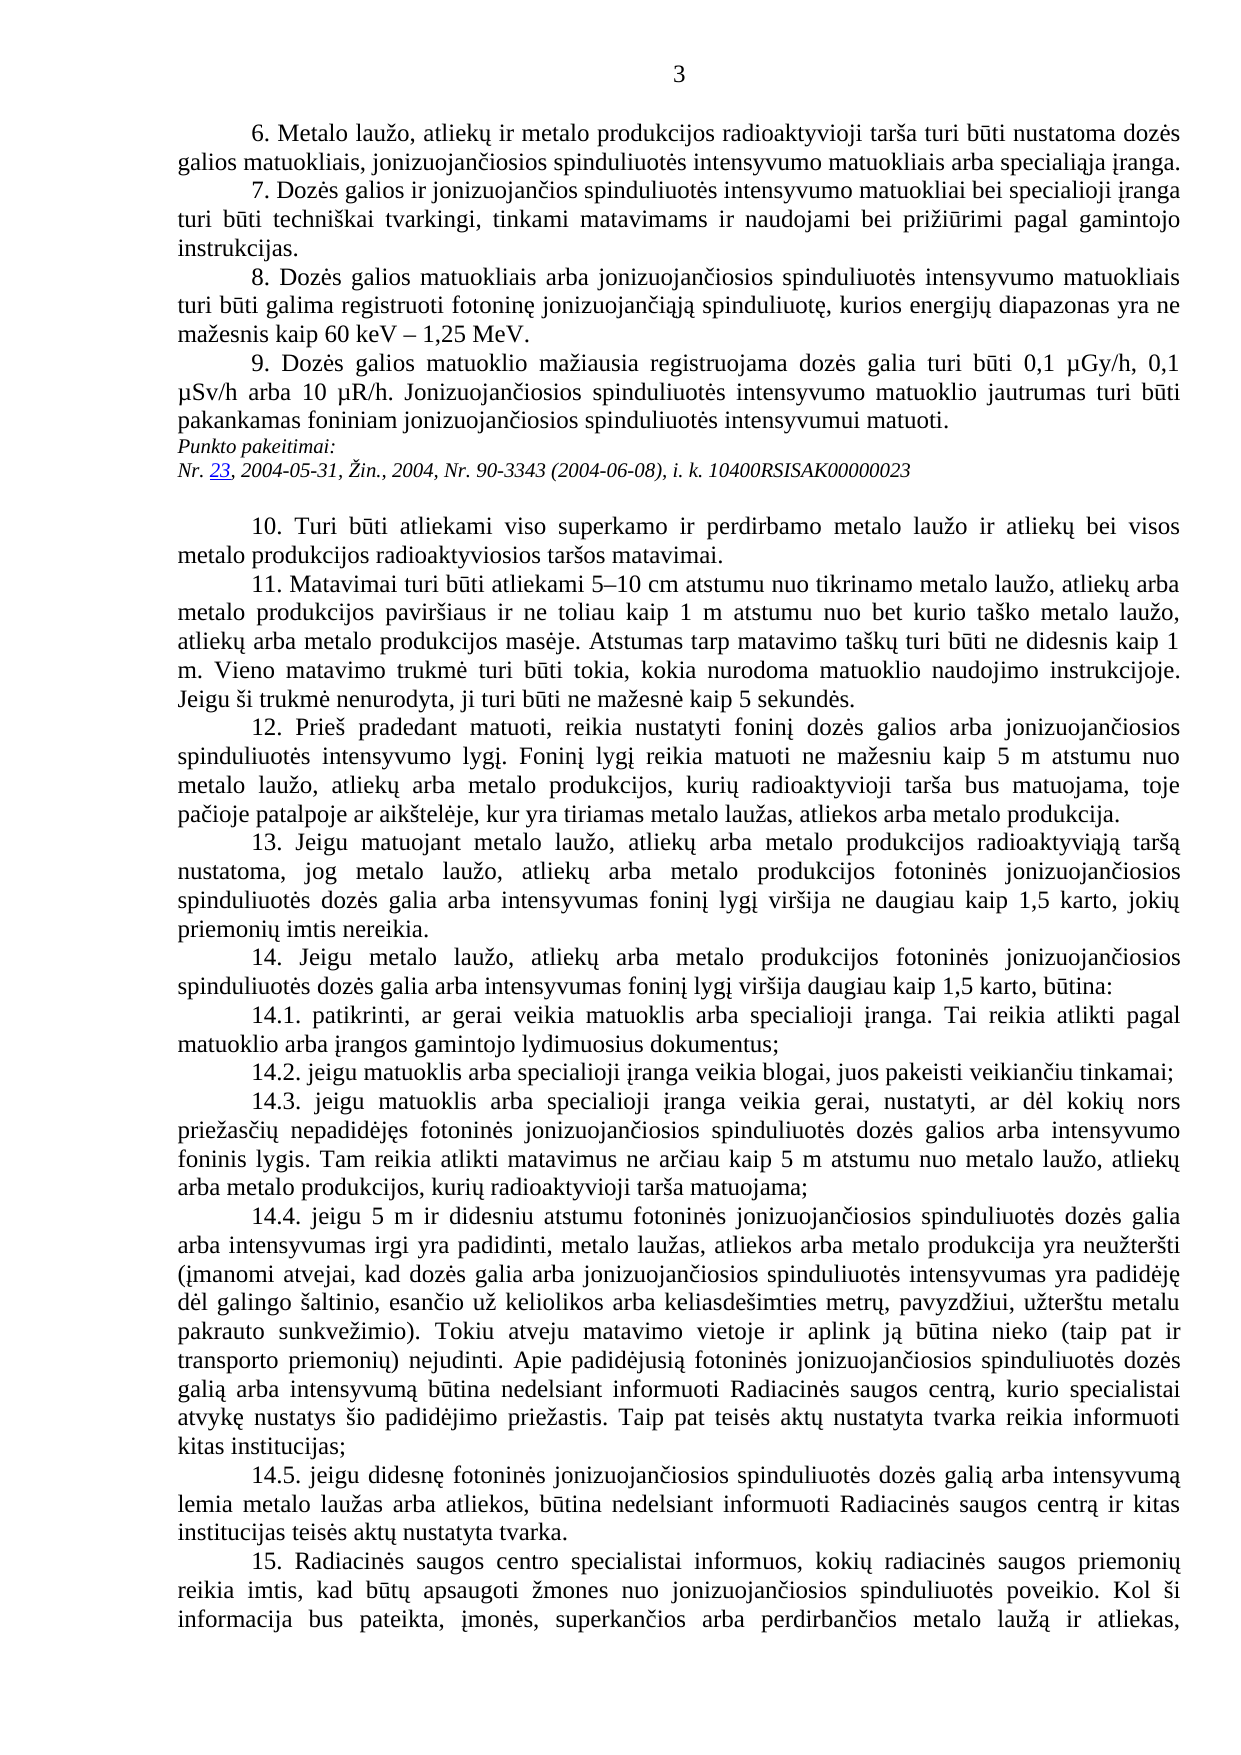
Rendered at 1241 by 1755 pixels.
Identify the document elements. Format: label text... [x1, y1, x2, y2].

text 14.4. jeigu 5 m ir didesniu atstumu fotoninės jonizuojančiosios spinduliuotės dozės galia arba intensyvumas irgi yra padidinti, metalo laužas, atliekos arba metalo produkcija yra neužteršti (įmanomi atvejai, kad dozės galia arba jonizuojančiosios spinduliuotės intensyvumas yra padidėję dėl galingo šaltinio, esančio už keliolikos arba keliasdešimties metrų, pavyzdžiui, užterštu metalu pakrauto sunkvežimio). Tokiu atveju matavimo vietoje ir aplink ją būtina nieko (taip pat ir transporto priemonių) nejudinti. Apie padidėjusią fotoninės jonizuojančiosios spinduliuotės dozės galią arba intensyvumą būtina nedelsiant informuoti Radiacinės saugos centrą, kurio specialistai atvykę nustatys šio padidėjimo priežastis. Taip pat teisės aktų nustatyta tvarka reikia informuoti kitas institucijas; [177, 1201, 1181, 1460]
text Punkto pakeitimai: [177, 434, 1181, 458]
text 8. Dozės galios matuokliais arba jonizuojančiosios spinduliuotės intensyvumo matuokliais turi būti galima registruoti fotoninę jonizuojančiąją spinduliuotę, kurios energijų diapazonas yra ne mažesnis kaip 60 keV – 1,25 MeV. [177, 262, 1181, 348]
text 12. Prieš pradedant matuoti, reikia nustatyti foninį dozės galios arba jonizuojančiosios spinduliuotės intensyvumo lygį. Foninį lygį reikia matuoti ne mažesniu kaip 5 m atstumu nuo metalo laužo, atliekų arba metalo produkcijos, kurių radioaktyvioji tarša bus matuojama, toje pačioje patalpoje ar aikštelėje, kur yra tiriamas metalo laužas, atliekos arba metalo produkcija. [177, 712, 1181, 827]
text Nr. 23, 2004-05-31, Žin., 2004, Nr. 90-3343 (2004-06-08), i. k. 10400RSISAK00000023 [177, 458, 1181, 482]
text 14.5. jeigu didesnę fotoninės jonizuojančiosios spinduliuotės dozės galią arba intensyvumą lemia metalo laužas arba atliekos, būtina nedelsiant informuoti Radiacinės saugos centrą ir kitas institucijas teisės aktų nustatyta tvarka. [177, 1460, 1181, 1546]
text 13. Jeigu matuojant metalo laužo, atliekų arba metalo produkcijos radioaktyviąją taršą nustatoma, jog metalo laužo, atliekų arba metalo produkcijos fotoninės jonizuojančiosios spinduliuotės dozės galia arba intensyvumas foninį lygį viršija ne daugiau kaip 1,5 karto, jokių priemonių imtis nereikia. [177, 827, 1181, 942]
text 9. Dozės galios matuoklio mažiausia registruojama dozės galia turi būti 0,1 µGy/h, 0,1 µSv/h arba 10 µR/h. Jonizuojančiosios spinduliuotės intensyvumo matuoklio jautrumas turi būti pakankamas foniniam jonizuojančiosios spinduliuotės intensyvumui matuoti. [177, 348, 1181, 434]
text 14. Jeigu metalo laužo, atliekų arba metalo produkcijos fotoninės jonizuojančiosios spinduliuotės dozės galia arba intensyvumas foninį lygį viršija daugiau kaip 1,5 karto, būtina: [177, 942, 1181, 1000]
text 7. Dozės galios ir jonizuojančios spinduliuotės intensyvumo matuokliai bei specialioji įranga turi būti techniškai tvarkingi, tinkami matavimams ir naudojami bei prižiūrimi pagal gamintojo instrukcijas. [177, 176, 1181, 262]
text 11. Matavimai turi būti atliekami 5–10 cm atstumu nuo tikrinamo metalo laužo, atliekų arba metalo produkcijos paviršiaus ir ne toliau kaip 1 m atstumu nuo bet kurio taško metalo laužo, atliekų arba metalo produkcijos masėje. Atstumas tarp matavimo taškų turi būti ne didesnis kaip 1 m. Vieno matavimo trukmė turi būti tokia, kokia nurodoma matuoklio naudojimo instrukcijoje. Jeigu ši trukmė nenurodyta, ji turi būti ne mažesnė kaip 5 sekundės. [177, 569, 1181, 712]
text 14.1. patikrinti, ar gerai veikia matuoklis arba specialioji įranga. Tai reikia atlikti pagal matuoklio arba įrangos gamintojo lydimuosius dokumentus; [177, 1000, 1181, 1057]
text 14.2. jeigu matuoklis arba specialioji įranga veikia blogai, juos pakeisti veikiančiu tinkamai; [177, 1057, 1181, 1086]
text 10. Turi būti atliekami viso superkamo ir perdirbamo metalo laužo ir atliekų bei visos metalo produkcijos radioaktyviosios taršos matavimai. [177, 511, 1181, 569]
text 15. Radiacinės saugos centro specialistai informuos, kokių radiacinės saugos priemonių reikia imtis, kad būtų apsaugoti žmones nuo jonizuojančiosios spinduliuotės poveikio. Kol ši informacija bus pateikta, įmonės, superkančios arba perdirbančios metalo laužą ir atliekas, [177, 1546, 1181, 1632]
text 14.3. jeigu matuoklis arba specialioji įranga veikia gerai, nustatyti, ar dėl kokių nors priežasčių nepadidėjęs fotoninės jonizuojančiosios spinduliuotės dozės galios arba intensyvumo foninis lygis. Tam reikia atlikti matavimus ne arčiau kaip 5 m atstumu nuo metalo laužo, atliekų arba metalo produkcijos, kurių radioaktyvioji tarša matuojama; [177, 1086, 1181, 1201]
text 6. Metalo laužo, atliekų ir metalo produkcijos radioaktyvioji tarša turi būti nustatoma dozės galios matuokliais, jonizuojančiosios spinduliuotės intensyvumo matuokliais arba specialiąja įranga. [177, 118, 1181, 176]
